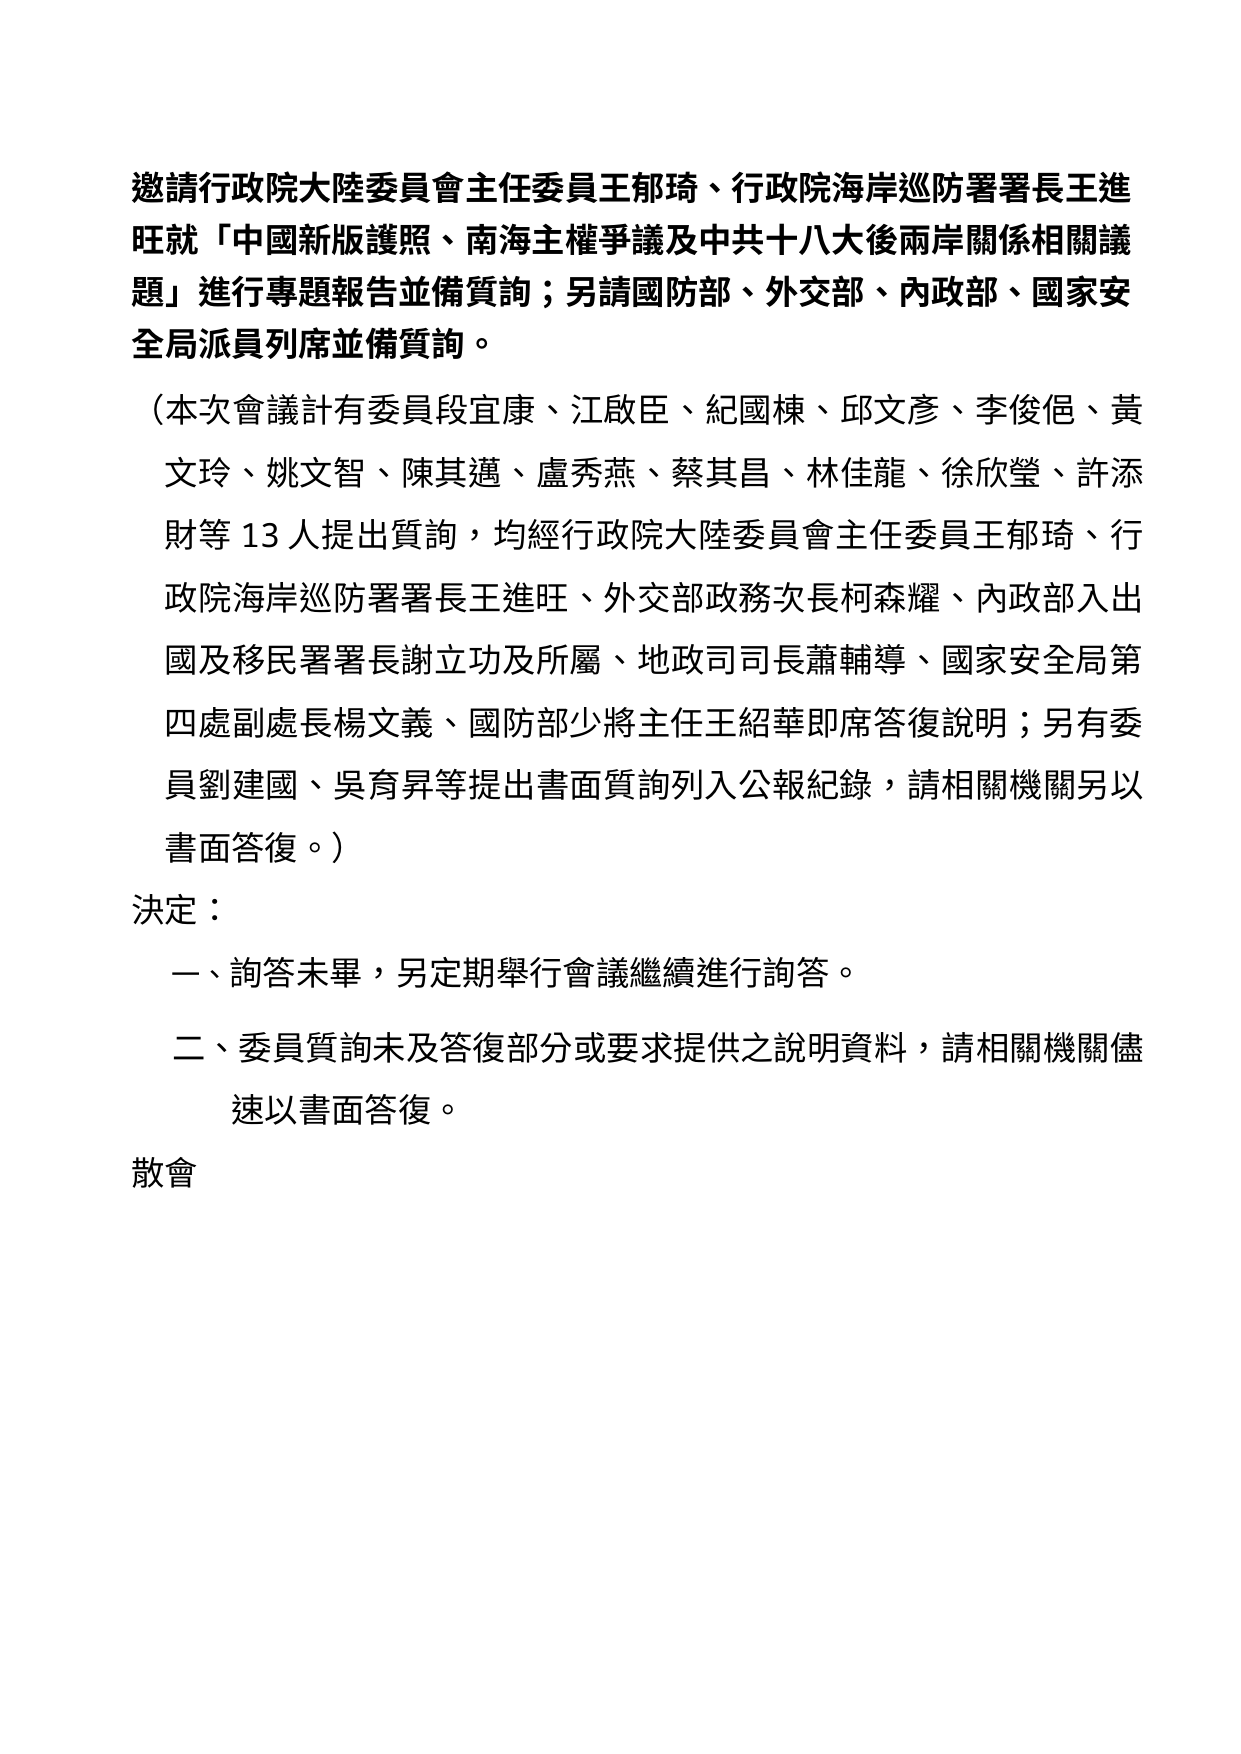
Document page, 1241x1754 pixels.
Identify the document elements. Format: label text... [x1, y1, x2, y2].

text （本次會議計有委員段宜康、江啟臣、紀國棟、邱文彥、李俊俋、黃文玲、姚文智、陳其邁、盧秀燕、蔡其昌、林佳龍、徐欣瑩、許添財等13人提出質詢，均經行政院大陸委員會主任委員王郁琦、行政院海岸巡防署署長王進旺、外交部政務次長柯森耀、內政部入出國及移民署署長謝立功及所屬、地政司司長蕭輔導、國家安全局第四處副處長楊文義、國防部少將主任王紹華即席答復說明；另有委員劉建國、吳育昇等提出書面質詢列入公報紀錄，請相關機關另以書面答復。） [131, 367, 1144, 867]
text 決定： [131, 867, 1144, 929]
text 散會 [131, 1129, 1144, 1192]
text 一、詢答未畢，另定期舉行會議繼續進行詢答。 [131, 929, 1144, 992]
text 二、委員質詢未及答復部分或要求提供之說明資料，請相關機關儘速以書面答復。 [131, 1004, 1144, 1129]
text 邀請行政院大陸委員會主任委員王郁琦、行政院海岸巡防署署長王進旺就「中國新版護照、南海主權爭議及中共十八大後兩岸關係相關議題」進行專題報告並備質詢；另請國防部、外交部、內政部、國家安全局派員列席並備質詢。 [131, 158, 1144, 367]
